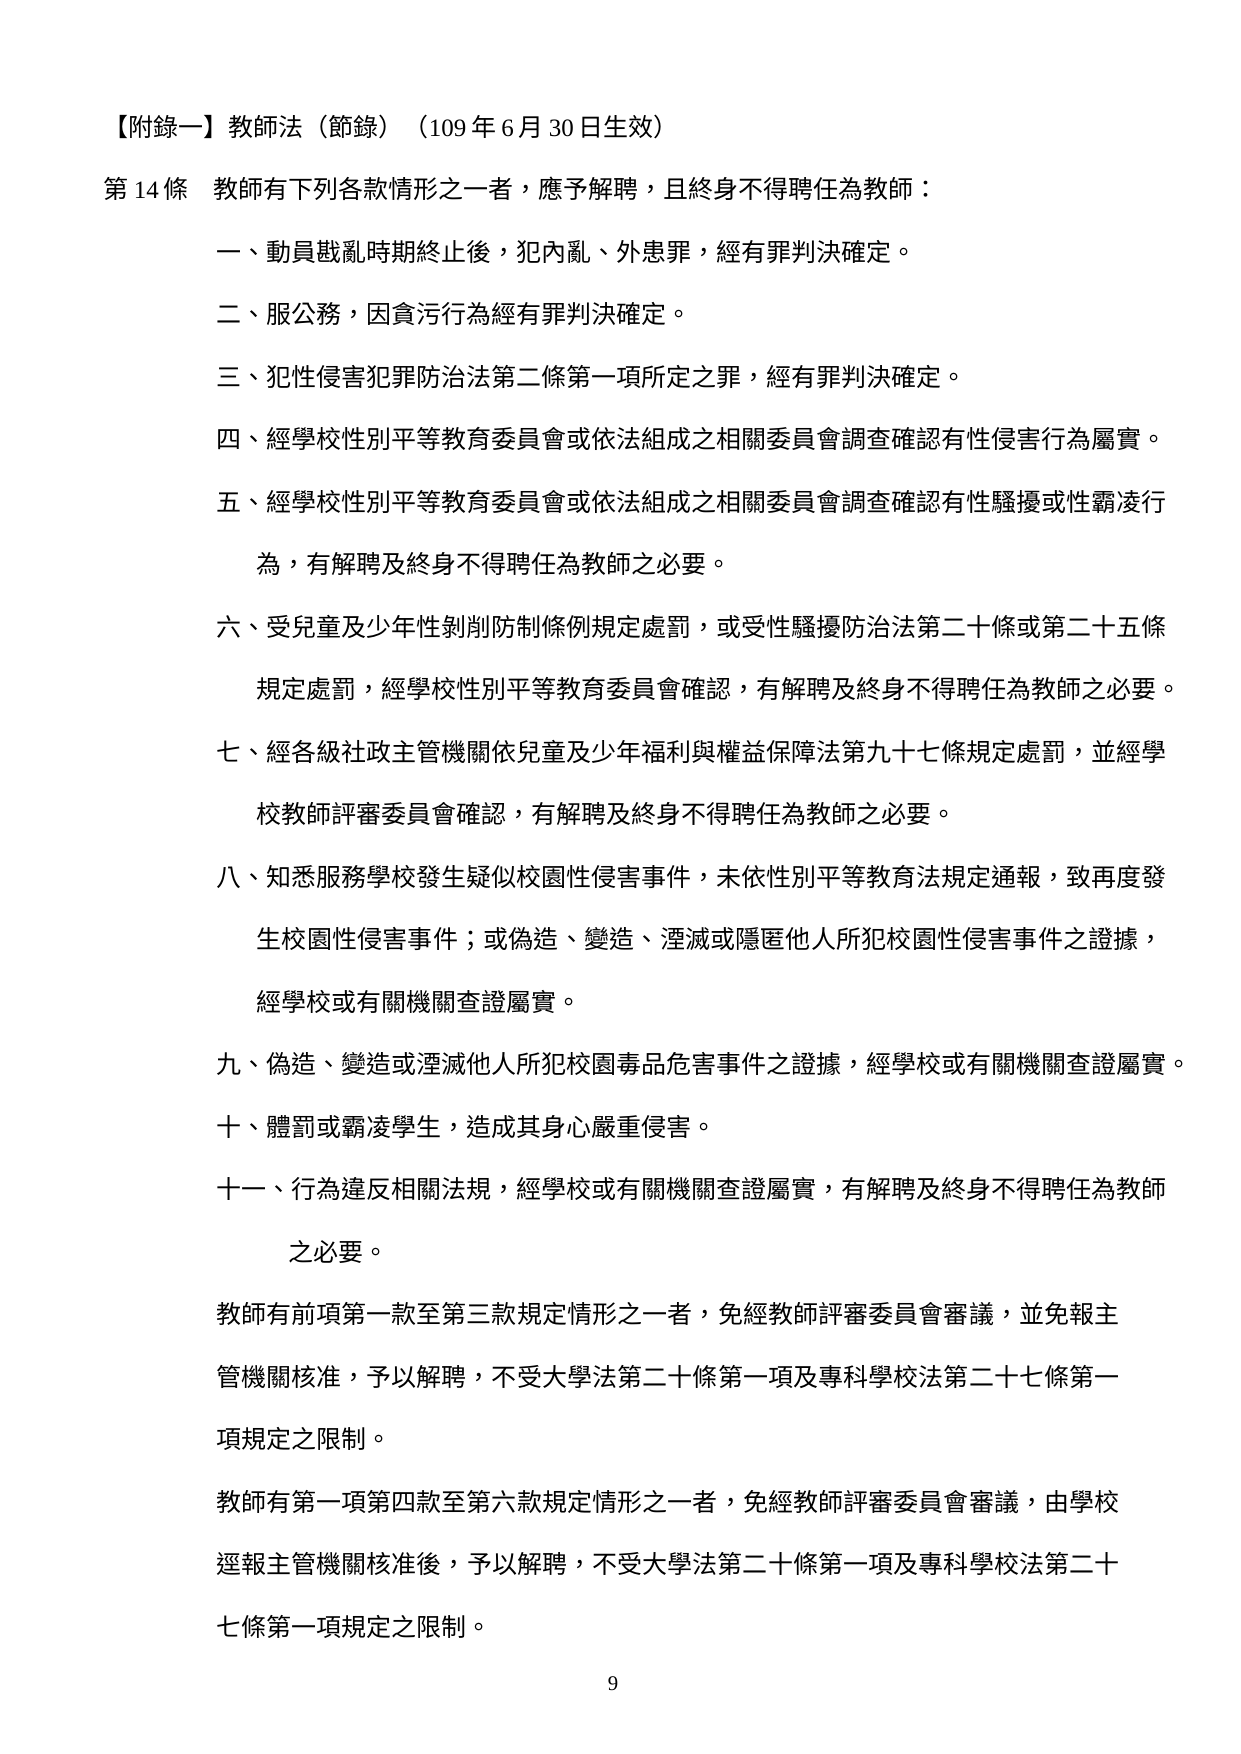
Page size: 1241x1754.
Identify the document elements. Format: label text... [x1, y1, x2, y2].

text 第14條 教師有下列各款情形之一者，應予解聘，且終身不得聘任為教師： [103, 146, 1122, 209]
text 九、偽造、變造或湮滅他人所犯校園毒品危害事件之證據，經學校或有關機關查證屬實。 [216, 1021, 1166, 1084]
text 教師有前項第一款至第三款規定情形之一者，免經教師評審委員會審議，並免報主管機關核准，予以解聘，不受大學法第二十條第一項及專科學校法第二十七條第一項規定之限制。 [216, 1271, 1122, 1459]
text 八、知悉服務學校發生疑似校園性侵害事件，未依性別平等教育法規定通報，致再度發生校園性侵害事件；或偽造、變造、湮滅或隱匿他人所犯校園性侵害事件之證據，經學校或有關機關查證屬實。 [216, 834, 1166, 1021]
text 【附錄一】教師法（節錄）（109年6月30日生效） [103, 84, 1122, 146]
text 六、受兒童及少年性剝削防制條例規定處罰，或受性騷擾防治法第二十條或第二十五條規定處罰，經學校性別平等教育委員會確認，有解聘及終身不得聘任為教師之必要。 [216, 584, 1166, 709]
text 十、體罰或霸凌學生，造成其身心嚴重侵害。 [216, 1084, 1166, 1146]
text 十一、行為違反相關法規，經學校或有關機關查證屬實，有解聘及終身不得聘任為教師之必要。 [216, 1146, 1166, 1271]
text 二、服公務，因貪污行為經有罪判決確定。 [216, 271, 1166, 334]
text 四、經學校性別平等教育委員會或依法組成之相關委員會調查確認有性侵害行為屬實。 [216, 396, 1166, 459]
text 教師有第一項第四款至第六款規定情形之一者，免經教師評審委員會審議，由學校逕報主管機關核准後，予以解聘，不受大學法第二十條第一項及專科學校法第二十七條第一項規定之限制。 [216, 1459, 1122, 1646]
text 五、經學校性別平等教育委員會或依法組成之相關委員會調查確認有性騷擾或性霸凌行為，有解聘及終身不得聘任為教師之必要。 [216, 459, 1166, 584]
text 七、經各級社政主管機關依兒童及少年福利與權益保障法第九十七條規定處罰，並經學校教師評審委員會確認，有解聘及終身不得聘任為教師之必要。 [216, 709, 1166, 834]
text 一、動員戡亂時期終止後，犯內亂、外患罪，經有罪判決確定。 [216, 209, 1166, 271]
text 三、犯性侵害犯罪防治法第二條第一項所定之罪，經有罪判決確定。 [216, 334, 1166, 396]
